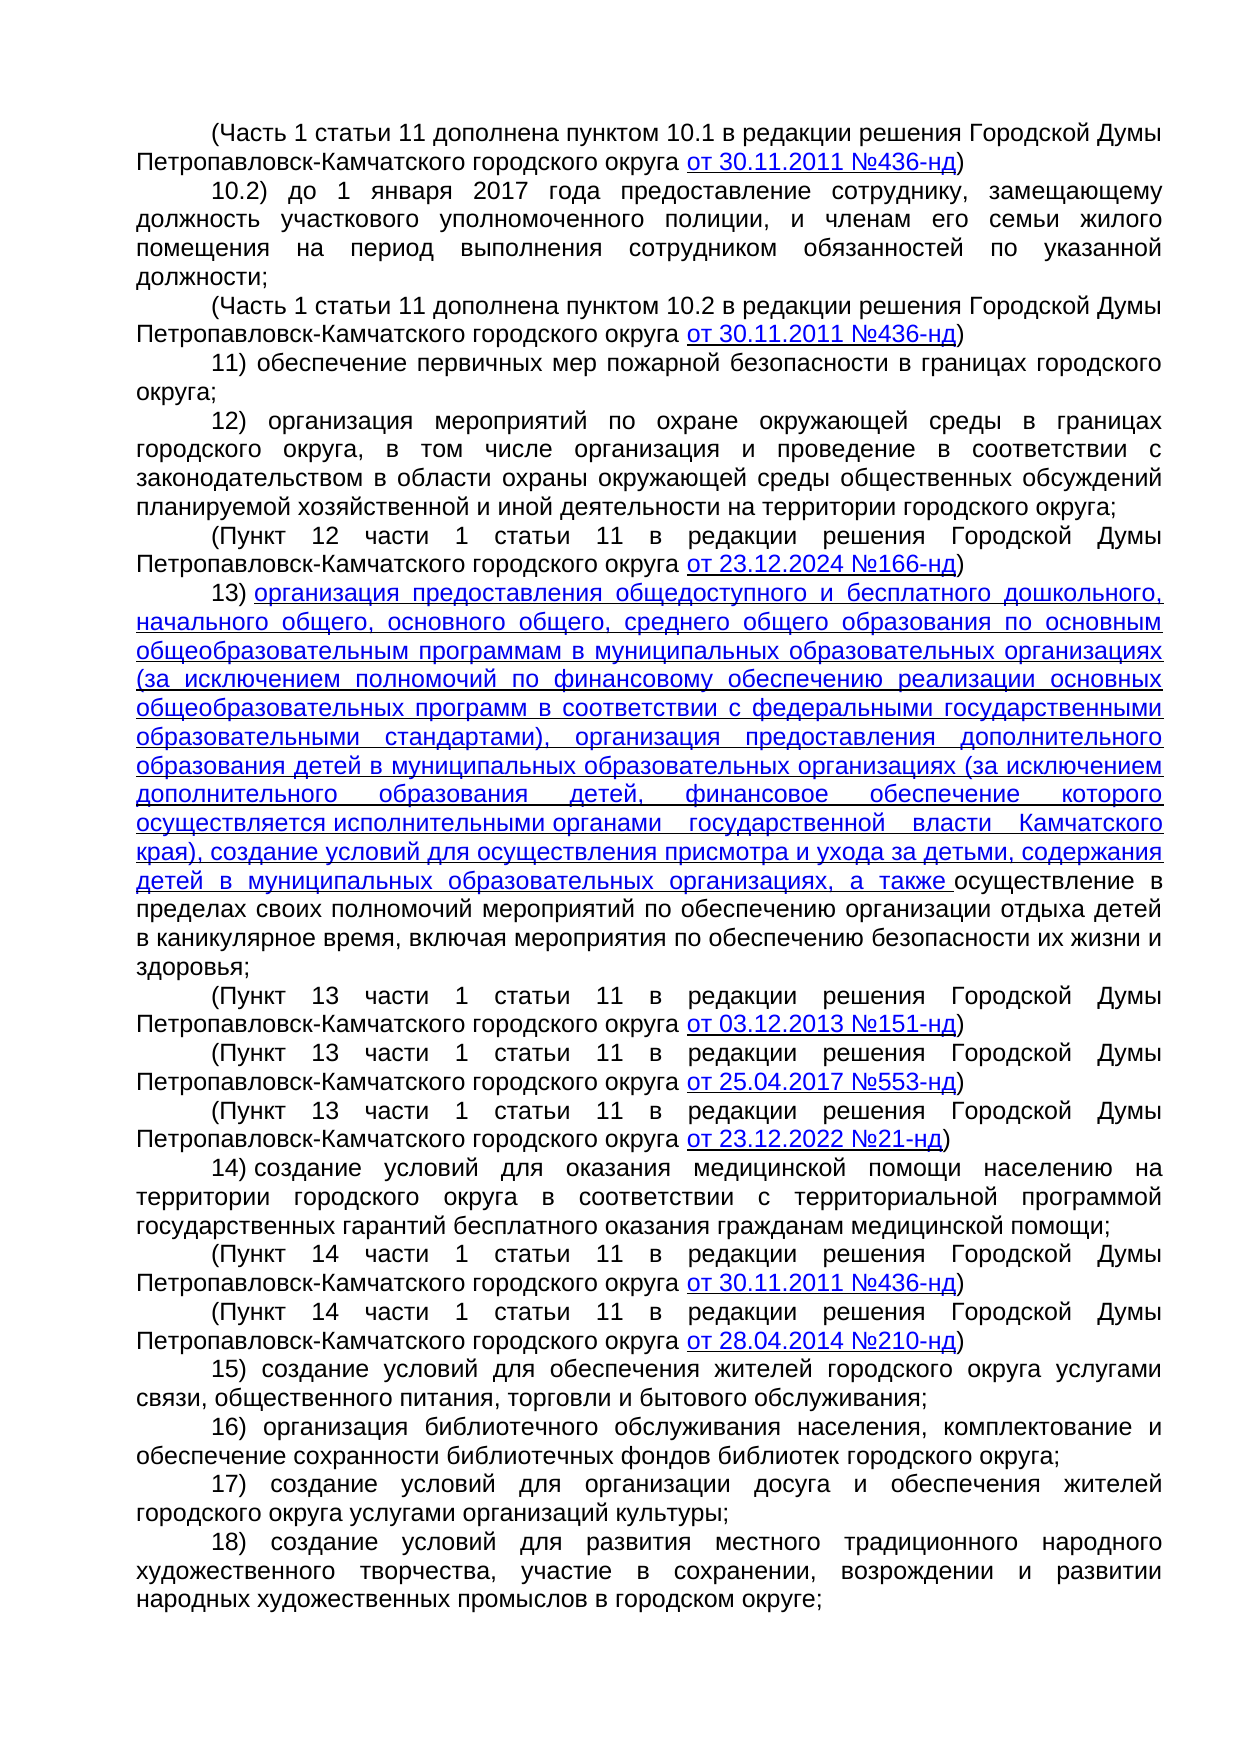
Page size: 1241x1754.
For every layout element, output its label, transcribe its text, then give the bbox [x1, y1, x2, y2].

text детей в муниципальных образовательных организациях, а также осуществление в пределах своих полномочий мероприятий по обеспечению организации отдыха детей в каникулярное время, включая мероприятия по обеспечению безопасности их жизни и здоровья; [136, 863, 1163, 981]
text 10.2) до 1 января 2017 года предоставление сотруднику, замещающему должность участкового уполномоченного полиции, и членам его семьи жилого помещения на период выполнения сотрудником обязанностей по указанной должности; [136, 176, 1163, 291]
text осуществляется исполнительными органами государственной власти Камчатского [136, 806, 1163, 833]
text 18) создание условий для развития местного традиционного народного художественного творчества, участие в сохранении, возрождении и развитии народных художественных промыслов в городском округе; [136, 1527, 1163, 1613]
text 12) организация мероприятий по охране окружающей среды в границах городского округа, в том числе организация и проведение в соответствии с законодательством в области охраны окружающей среды общественных обсуждений планируемой хозяйственной и иной деятельности на территории городского округа; [136, 406, 1163, 521]
text (Часть 1 статьи 11 дополнена пунктом 10.2 в редакции решения Городской Думы Петропавловск-Камчатского городского округа от 30.11.2011 №436-нд) [136, 291, 1163, 348]
text 17) создание условий для организации досуга и обеспечения жителей городского округа услугами организаций культуры; [136, 1469, 1163, 1527]
text общеобразовательных программ в соответствии с федеральными государственными [136, 691, 1163, 718]
text (Пункт 12 части 1 статьи 11 в редакции решения Городской Думы Петропавловск-Камчатского городского округа от 23.12.2024 №166-нд) [136, 521, 1163, 578]
text (за исключением полномочий по финансовому обеспечению реализации основных [136, 662, 1163, 689]
text общеобразовательным программам в муниципальных образовательных организациях [136, 633, 1163, 661]
text дополнительного образования детей, финансовое обеспечение которого [136, 777, 1163, 804]
text 11) обеспечение первичных мер пожарной безопасности в границах городского округа; [136, 348, 1163, 406]
text края), создание условий для осуществления присмотра и ухода за детьми, содержания [136, 834, 1163, 862]
text 14) создание условий для оказания медицинской помощи населению на территории городского округа в соответствии с территориальной программой государственных гарантий бесплатного оказания гражданам медицинской помощи; [136, 1153, 1163, 1239]
text 15) создание условий для обеспечения жителей городского округа услугами связи, общественного питания, торговли и бытового обслуживания; [136, 1354, 1163, 1412]
text (Пункт 14 части 1 статьи 11 в редакции решения Городской Думы Петропавловск-Камчатского городского округа от 28.04.2014 №210-нд) [136, 1297, 1163, 1354]
text образования детей в муниципальных образовательных организациях (за исключением [136, 748, 1163, 776]
text 13) организация предоставления общедоступного и бесплатного дошкольного, начального общего, основного общего, среднего общего образования по основным [136, 578, 1163, 632]
text образовательными стандартами), организация предоставления дополнительного [136, 719, 1163, 747]
text (Пункт 14 части 1 статьи 11 в редакции решения Городской Думы Петропавловск-Камчатского городского округа от 30.11.2011 №436-нд) [136, 1239, 1163, 1297]
text 16) организация библиотечного обслуживания населения, комплектование и обеспечение сохранности библиотечных фондов библиотек городского округа; [136, 1412, 1163, 1469]
text (Пункт 13 части 1 статьи 11 в редакции решения Городской Думы Петропавловск-Камчатского городского округа от 03.12.2013 №151-нд) [136, 981, 1163, 1038]
text (Часть 1 статьи 11 дополнена пунктом 10.1 в редакции решения Городской Думы Петропавловск-Камчатского городского округа от 30.11.2011 №436-нд) [136, 118, 1163, 176]
text (Пункт 13 части 1 статьи 11 в редакции решения Городской Думы Петропавловск-Камчатского городского округа от 23.12.2022 №21-нд) [136, 1096, 1163, 1153]
text (Пункт 13 части 1 статьи 11 в редакции решения Городской Думы Петропавловск-Камчатского городского округа от 25.04.2017 №553-нд) [136, 1038, 1163, 1096]
